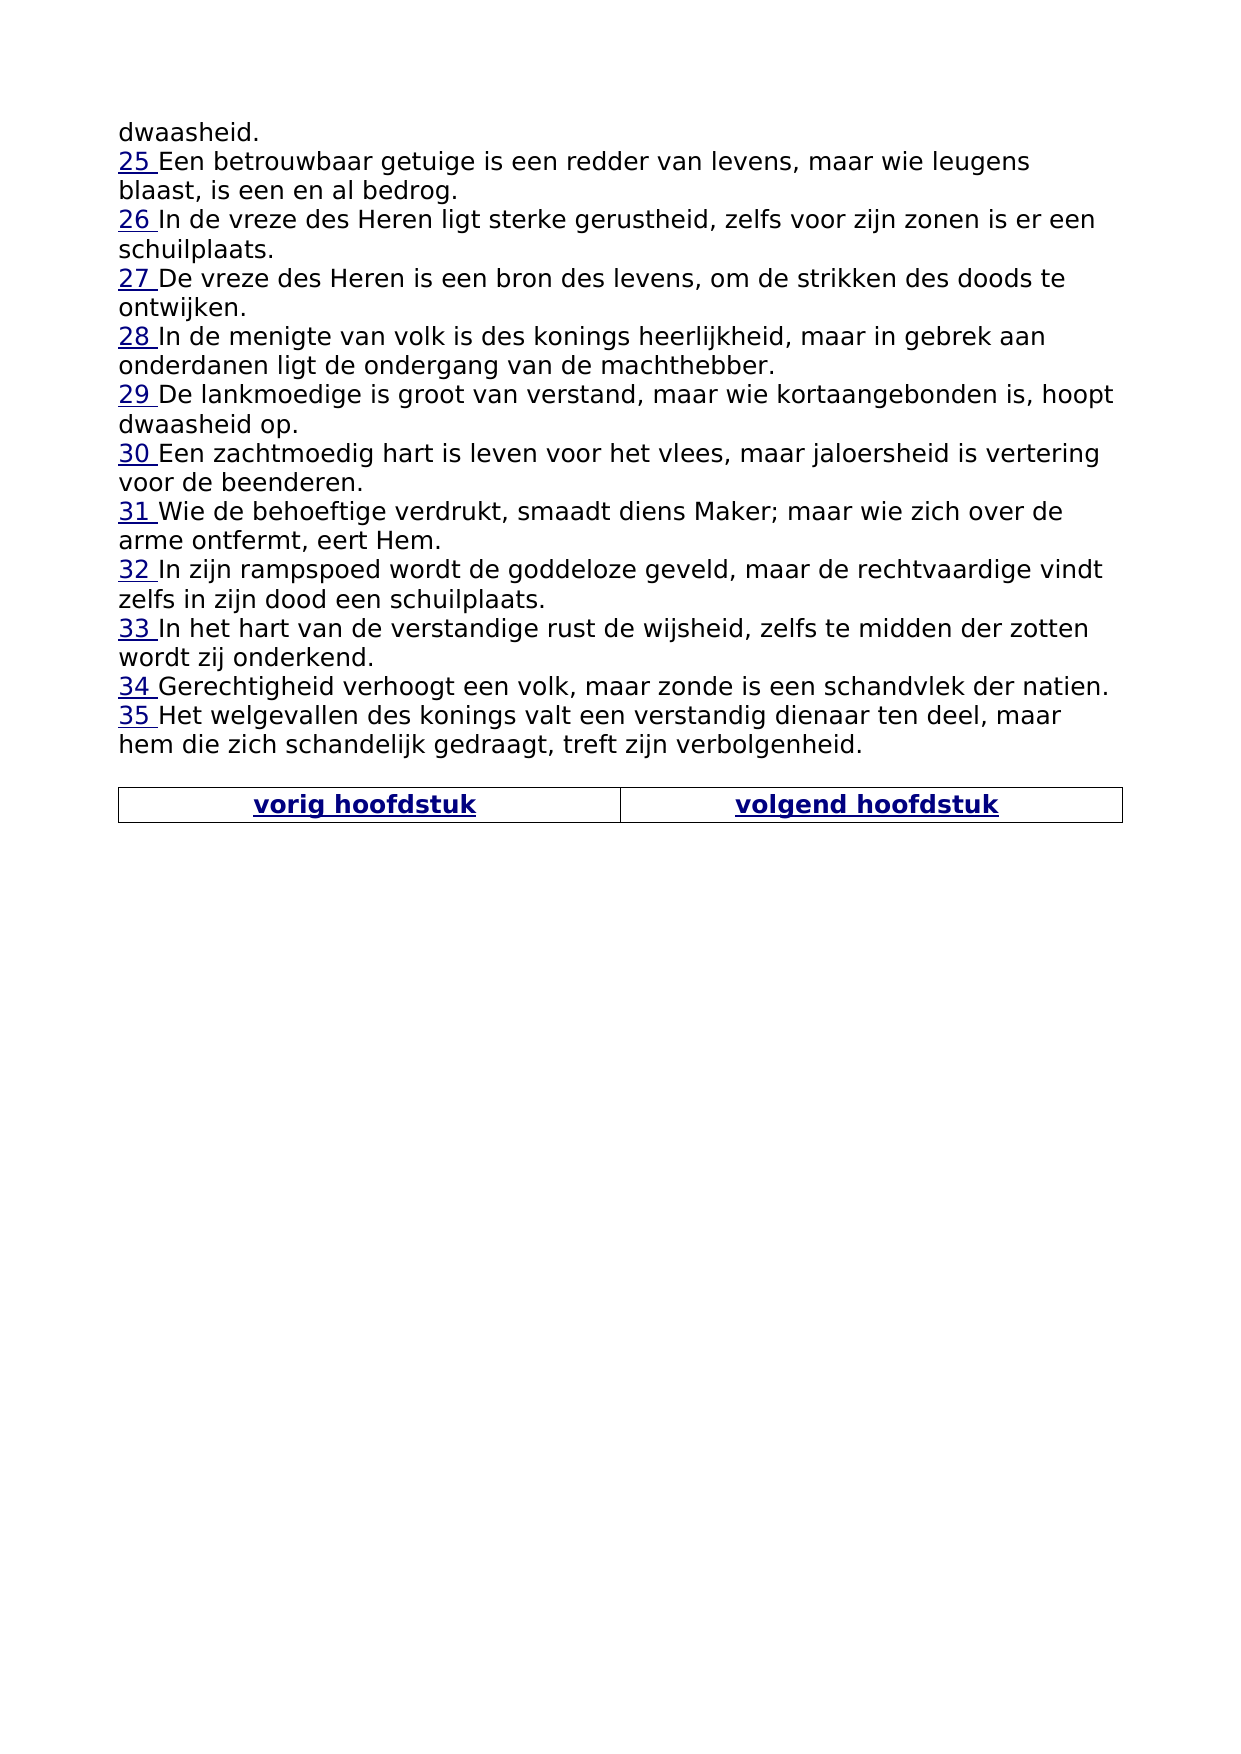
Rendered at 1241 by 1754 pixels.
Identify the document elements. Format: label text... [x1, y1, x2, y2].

text dwaasheid. 25 Een betrouwbaar getuige is een redder van levens, maar wie leugens blaast, is een en al bedrog. 26 In de vreze des Heren ligt sterke gerustheid, zelfs voor zijn zonen is er een schuilplaats. 27 De vreze des Heren is een bron des levens, om de strikken des doods te ontwijken. 28 In de menigte van volk is des konings heerlijkheid, maar in gebrek aan onderdanen ligt de ondergang van de machthebber. 29 De lankmoedige is groot van verstand, maar wie kortaangebonden is, hoopt dwaasheid op. 30 Een zachtmoedig hart is leven voor het vlees, maar jaloersheid is vertering voor de beenderen. 31 Wie de behoeftige verdrukt, smaadt diens Maker; maar wie zich over de arme ontfermt, eert Hem. 32 In zijn rampspoed wordt de goddeloze geveld, maar de rechtvaardige vindt zelfs in zijn dood een schuilplaats. 33 In het hart van de verstandige rust de wijsheid, zelfs te midden der zotten wordt zij onderkend. 34 Gerechtigheid verhoogt een volk, maar zonde is een schandvlek der natien. 35 Het welgevallen des konings valt een verstandig dienaar ten deel, maar hem die zich schandelijk gedraagt, treft zijn verbolgenheid. [118, 118, 1122, 760]
table_header vorig hoofdstuk [119, 788, 620, 822]
table_header volgend hoofdstuk [621, 788, 1122, 822]
